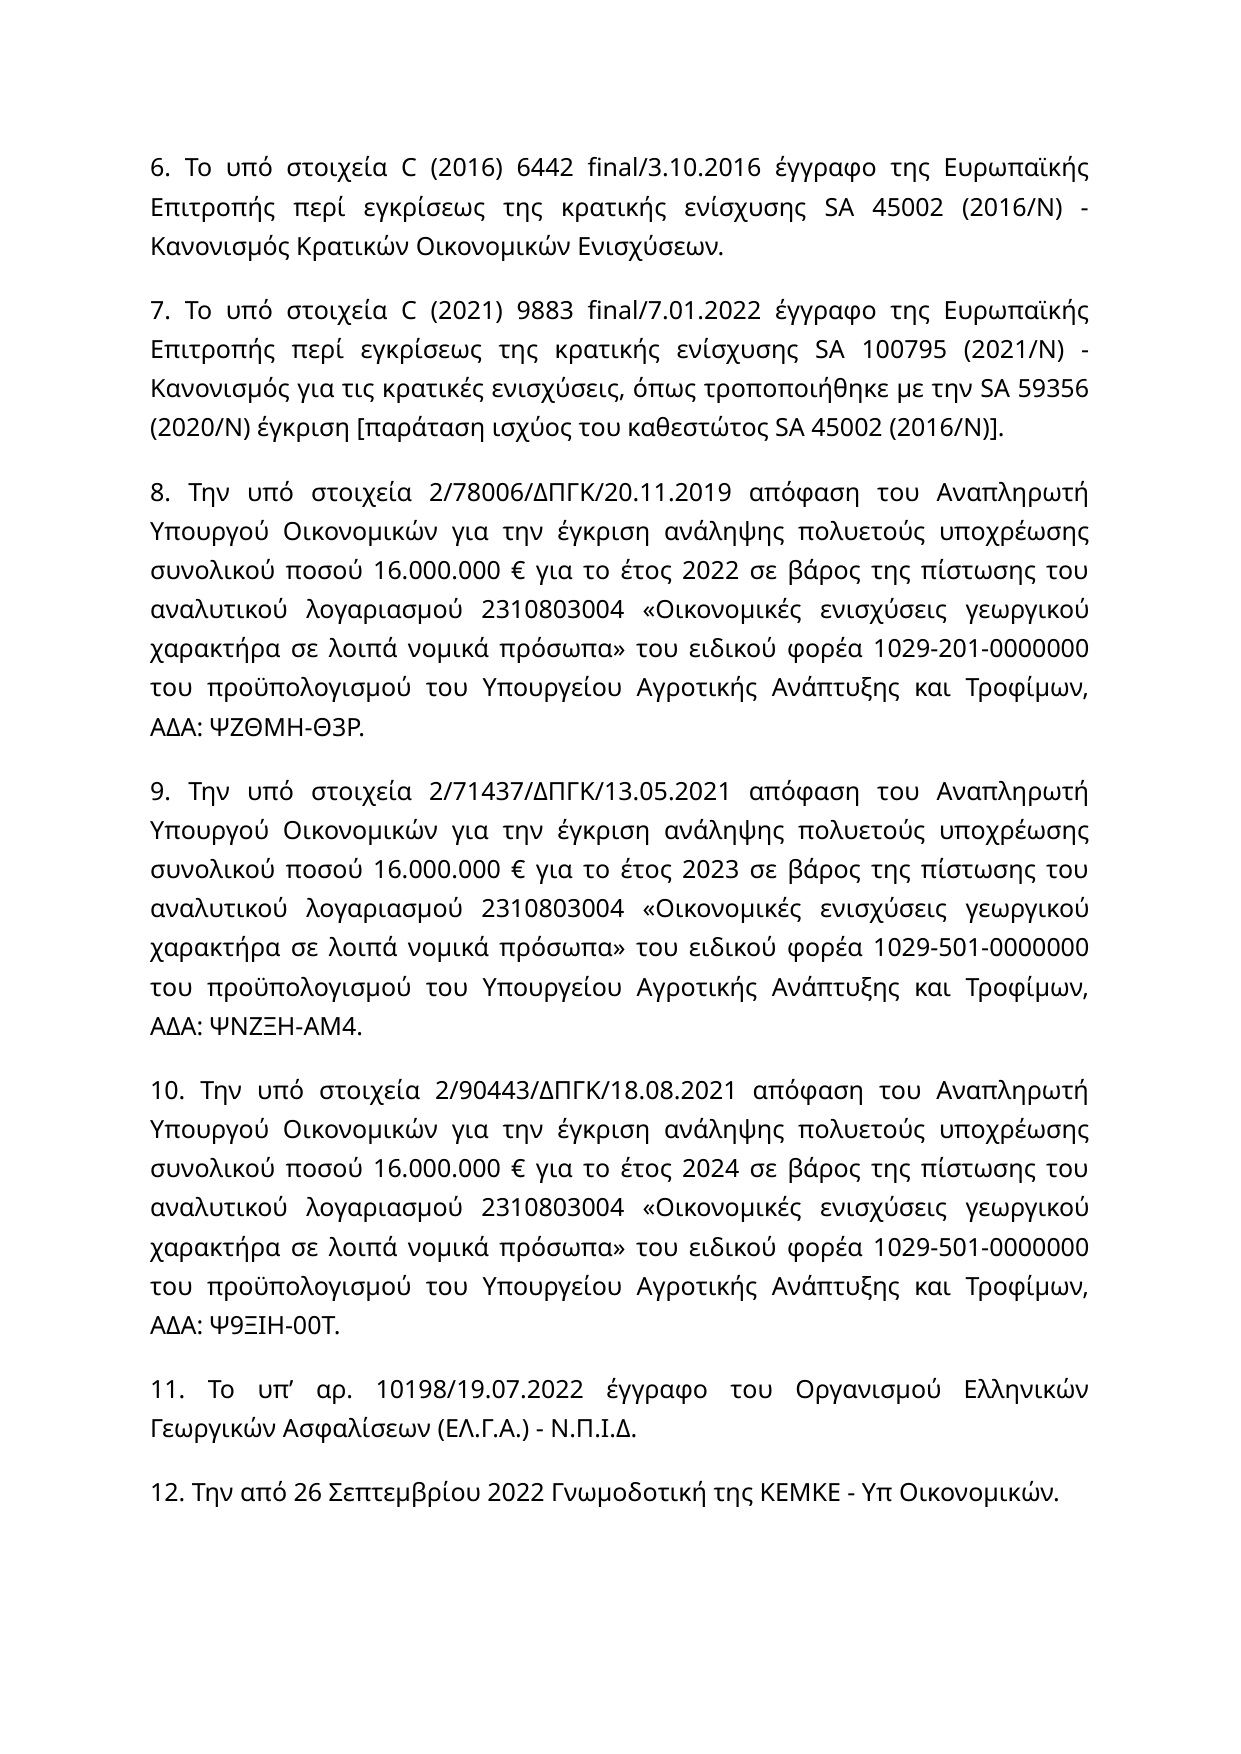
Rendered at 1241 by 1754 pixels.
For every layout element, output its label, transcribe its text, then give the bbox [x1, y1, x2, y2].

text 12. Την από 26 Σεπτεμβρίου 2022 Γνωμοδοτική της ΚΕΜΚΕ - Υπ Οικονομικών. [150, 1475, 1090, 1509]
text 6. Το υπό στοιχεία C (2016) 6442 final/3.10.2016 έγγραφο της Ευρωπαϊκής Επιτροπής περί εγκρίσεως της κρατικής ενίσχυσης SA 45002 (2016/N) - Κανονισμός Κρατικών Οικονομικών Ενισχύσεων. [150, 150, 1090, 262]
text 8. Την υπό στοιχεία 2/78006/ΔΠΓΚ/20.11.2019 απόφαση του Αναπληρωτή Υπουργού Οικονομικών για την έγκριση ανάληψης πολυετούς υποχρέωσης συνολικού ποσού 16.000.000 € για το έτος 2022 σε βάρος της πίστωσης του αναλυτικού λογαριασμού 2310803004 «Οικονομικές ενισχύσεις γεωργικού χαρακτήρα σε λοιπά νομικά πρόσωπα» του ειδικού φορέα 1029-201-0000000 του προϋπολογισμού του Υπουργείου Αγροτικής Ανάπτυξης και Τροφίμων, ΑΔΑ: ΨΖΘΜΗ-Θ3Ρ. [150, 474, 1090, 743]
text 11. Το υπ’ αρ. 10198/19.07.2022 έγγραφο του Οργανισμού Ελληνικών Γεωργικών Ασφαλίσεων (ΕΛ.Γ.Α.) - Ν.Π.Ι.Δ. [150, 1372, 1090, 1445]
text 7. Το υπό στοιχεία C (2021) 9883 final/7.01.2022 έγγραφο της Ευρωπαϊκής Επιτροπής περί εγκρίσεως της κρατικής ενίσχυσης SA 100795 (2021/N) - Κανονισμός για τις κρατικές ενισχύσεις, όπως τροποποιήθηκε με την SA 59356 (2020/N) έγκριση [παράταση ισχύος του καθεστώτος SA 45002 (2016/N)]. [150, 292, 1090, 444]
text 9. Την υπό στοιχεία 2/71437/ΔΠΓΚ/13.05.2021 απόφαση του Αναπληρωτή Υπουργού Οικονομικών για την έγκριση ανάληψης πολυετούς υποχρέωσης συνολικού ποσού 16.000.000 € για το έτος 2023 σε βάρος της πίστωσης του αναλυτικού λογαριασμού 2310803004 «Οικονομικές ενισχύσεις γεωργικού χαρακτήρα σε λοιπά νομικά πρόσωπα» του ειδικού φορέα 1029-501-0000000 του προϋπολογισμού του Υπουργείου Αγροτικής Ανάπτυξης και Τροφίμων, ΑΔΑ: ΨΝΖΞΗ-ΑΜ4. [150, 773, 1090, 1042]
text 10. Την υπό στοιχεία 2/90443/ΔΠΓΚ/18.08.2021 απόφαση του Αναπληρωτή Υπουργού Οικονομικών για την έγκριση ανάληψης πολυετούς υποχρέωσης συνολικού ποσού 16.000.000 € για το έτος 2024 σε βάρος της πίστωσης του αναλυτικού λογαριασμού 2310803004 «Οικονομικές ενισχύσεις γεωργικού χαρακτήρα σε λοιπά νομικά πρόσωπα» του ειδικού φορέα 1029-501-0000000 του προϋπολογισμού του Υπουργείου Αγροτικής Ανάπτυξης και Τροφίμων, ΑΔΑ: Ψ9ΞΙΗ-00Τ. [150, 1072, 1090, 1342]
